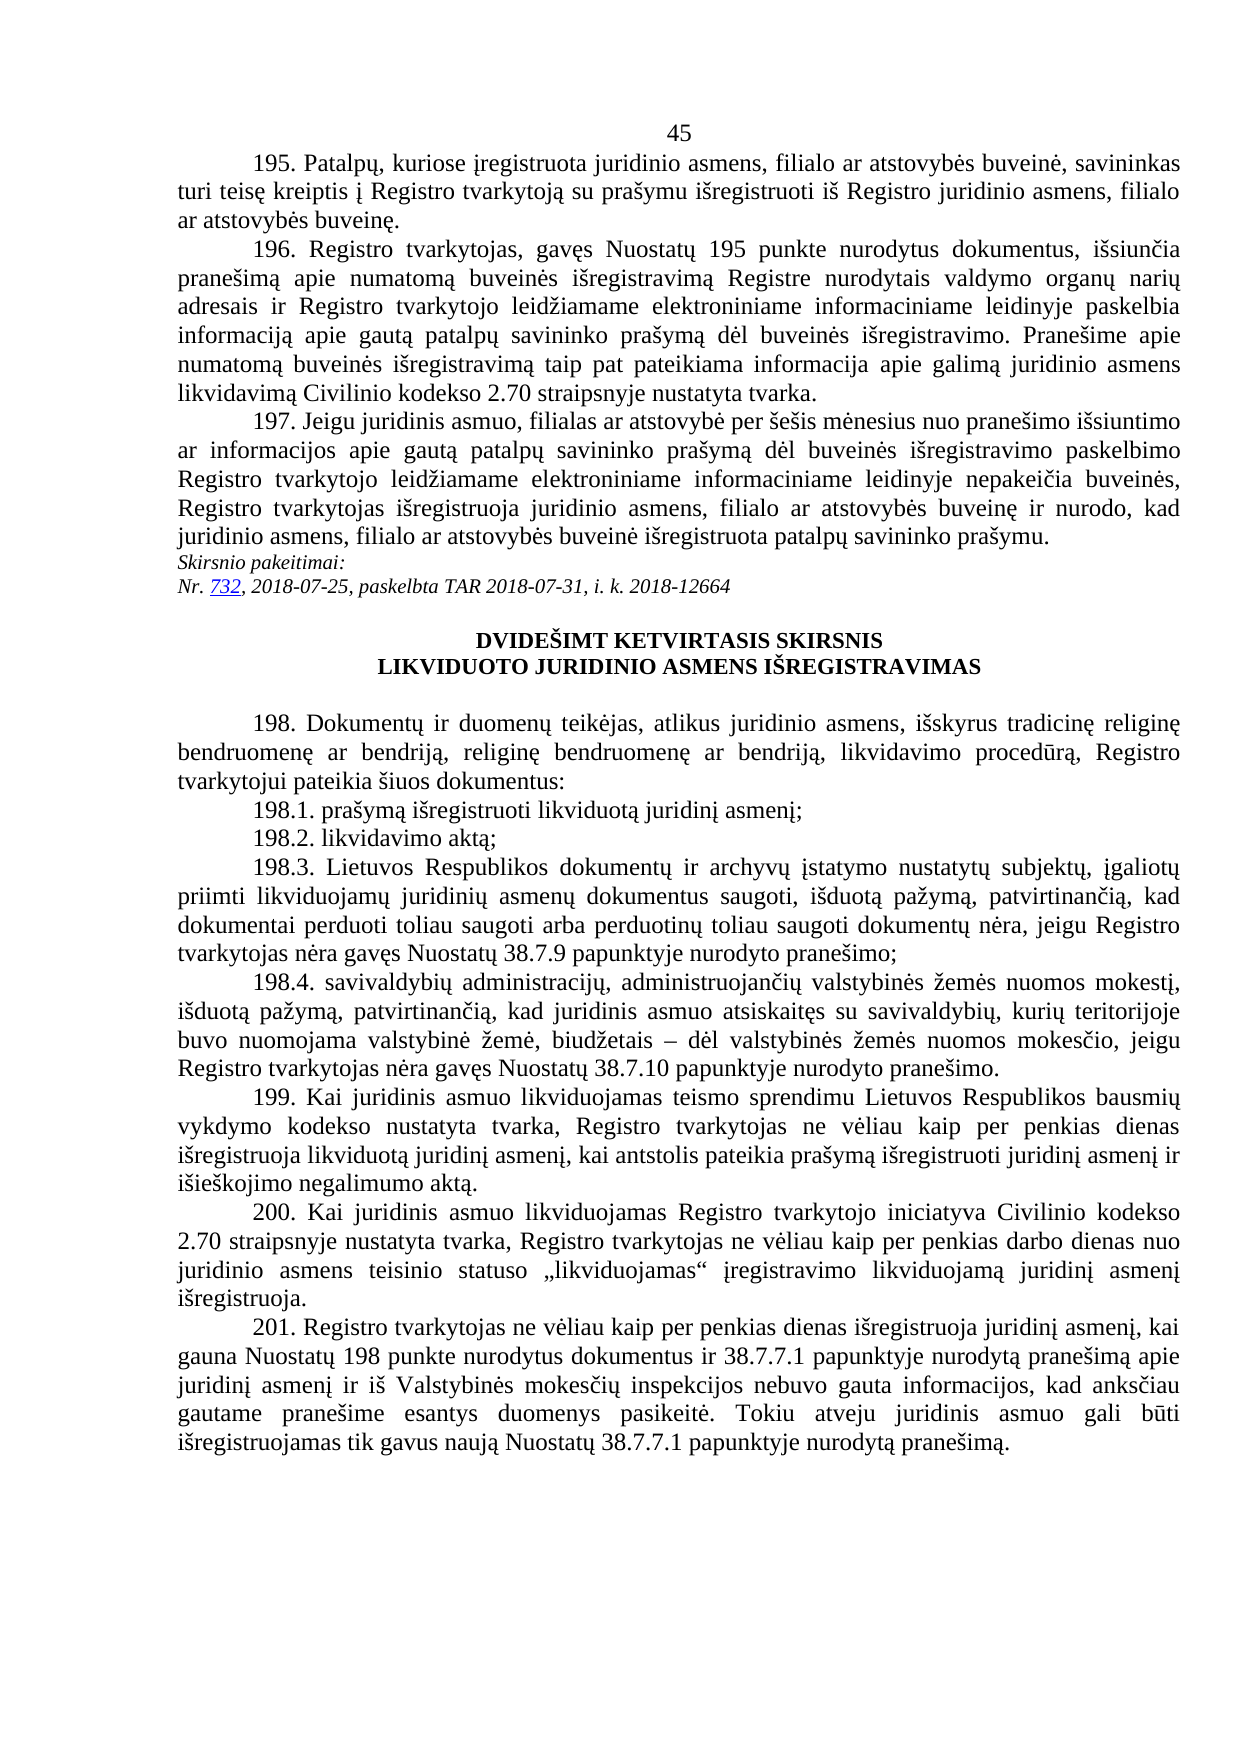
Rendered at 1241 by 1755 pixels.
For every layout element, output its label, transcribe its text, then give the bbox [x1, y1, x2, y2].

text LIKVIDUOTO JURIDINIO ASMENS IŠREGISTRAVIMAS [177, 653, 1181, 680]
text Nr. 732, 2018-07-25, paskelbta TAR 2018-07-31, i. k. 2018-12664 [177, 574, 1181, 598]
text 199. Kai juridinis asmuo likviduojamas teismo sprendimu Lietuvos Respublikos bausmių vykdymo kodekso nustatyta tvarka, Registro tvarkytojas ne vėliau kaip per penkias dienas išregistruoja likviduotą juridinį asmenį, kai antstolis pateikia prašymą išregistruoti juridinį asmenį ir išieškojimo negalimumo aktą. [177, 1082, 1181, 1197]
text 198.1. prašymą išregistruoti likviduotą juridinį asmenį; [177, 795, 1181, 823]
text Skirsnio pakeitimai: [177, 550, 1181, 574]
text 198.2. likvidavimo aktą; [177, 823, 1181, 852]
text 198. Dokumentų ir duomenų teikėjas, atlikus juridinio asmens, išskyrus tradicinę religinę bendruomenę ar bendriją, religinę bendruomenę ar bendriją, likvidavimo procedūrą, Registro tvarkytojui pateikia šiuos dokumentus: [177, 708, 1181, 795]
text 198.3. Lietuvos Respublikos dokumentų ir archyvų įstatymo nustatytų subjektų, įgaliotų priimti likviduojamų juridinių asmenų dokumentus saugoti, išduotą pažymą, patvirtinančią, kad dokumentai perduoti toliau saugoti arba perduotinų toliau saugoti dokumentų nėra, jeigu Registro tvarkytojas nėra gavęs Nuostatų 38.7.9 papunktyje nurodyto pranešimo; [177, 852, 1181, 967]
text 196. Registro tvarkytojas, gavęs Nuostatų 195 punkte nurodytus dokumentus, išsiunčia pranešimą apie numatomą buveinės išregistravimą Registre nurodytais valdymo organų narių adresais ir Registro tvarkytojo leidžiamame elektroniniame informaciniame leidinyje paskelbia informaciją apie gautą patalpų savininko prašymą dėl buveinės išregistravimo. Pranešime apie numatomą buveinės išregistravimą taip pat pateikiama informacija apie galimą juridinio asmens likvidavimą Civilinio kodekso 2.70 straipsnyje nustatyta tvarka. [177, 234, 1181, 406]
text 201. Registro tvarkytojas ne vėliau kaip per penkias dienas išregistruoja juridinį asmenį, kai gauna Nuostatų 198 punkte nurodytus dokumentus ir 38.7.7.1 papunktyje nurodytą pranešimą apie juridinį asmenį ir iš Valstybinės mokesčių inspekcijos nebuvo gauta informacijos, kad anksčiau gautame pranešime esantys duomenys pasikeitė. Tokiu atveju juridinis asmuo gali būti išregistruojamas tik gavus naują Nuostatų 38.7.7.1 papunktyje nurodytą pranešimą. [177, 1312, 1181, 1456]
text 195. Patalpų, kuriose įregistruota juridinio asmens, filialo ar atstovybės buveinė, savininkas turi teisę kreiptis į Registro tvarkytoją su prašymu išregistruoti iš Registro juridinio asmens, filialo ar atstovybės buveinę. [177, 148, 1181, 234]
text 197. Jeigu juridinis asmuo, filialas ar atstovybė per šešis mėnesius nuo pranešimo išsiuntimo ar informacijos apie gautą patalpų savininko prašymą dėl buveinės išregistravimo paskelbimo Registro tvarkytojo leidžiamame elektroniniame informaciniame leidinyje nepakeičia buveinės, Registro tvarkytojas išregistruoja juridinio asmens, filialo ar atstovybės buveinę ir nurodo, kad juridinio asmens, filialo ar atstovybės buveinė išregistruota patalpų savininko prašymu. [177, 406, 1181, 550]
text 200. Kai juridinis asmuo likviduojamas Registro tvarkytojo iniciatyva Civilinio kodekso 2.70 straipsnyje nustatyta tvarka, Registro tvarkytojas ne vėliau kaip per penkias darbo dienas nuo juridinio asmens teisinio statuso „likviduojamas“ įregistravimo likviduojamą juridinį asmenį išregistruoja. [177, 1197, 1181, 1312]
text DVIDEŠIMT KETVIRTASIS SKIRSNIS [177, 627, 1181, 653]
text 198.4. savivaldybių administracijų, administruojančių valstybinės žemės nuomos mokestį, išduotą pažymą, patvirtinančią, kad juridinis asmuo atsiskaitęs su savivaldybių, kurių teritorijoje buvo nuomojama valstybinė žemė, biudžetais – dėl valstybinės žemės nuomos mokesčio, jeigu Registro tvarkytojas nėra gavęs Nuostatų 38.7.10 papunktyje nurodyto pranešimo. [177, 967, 1181, 1082]
